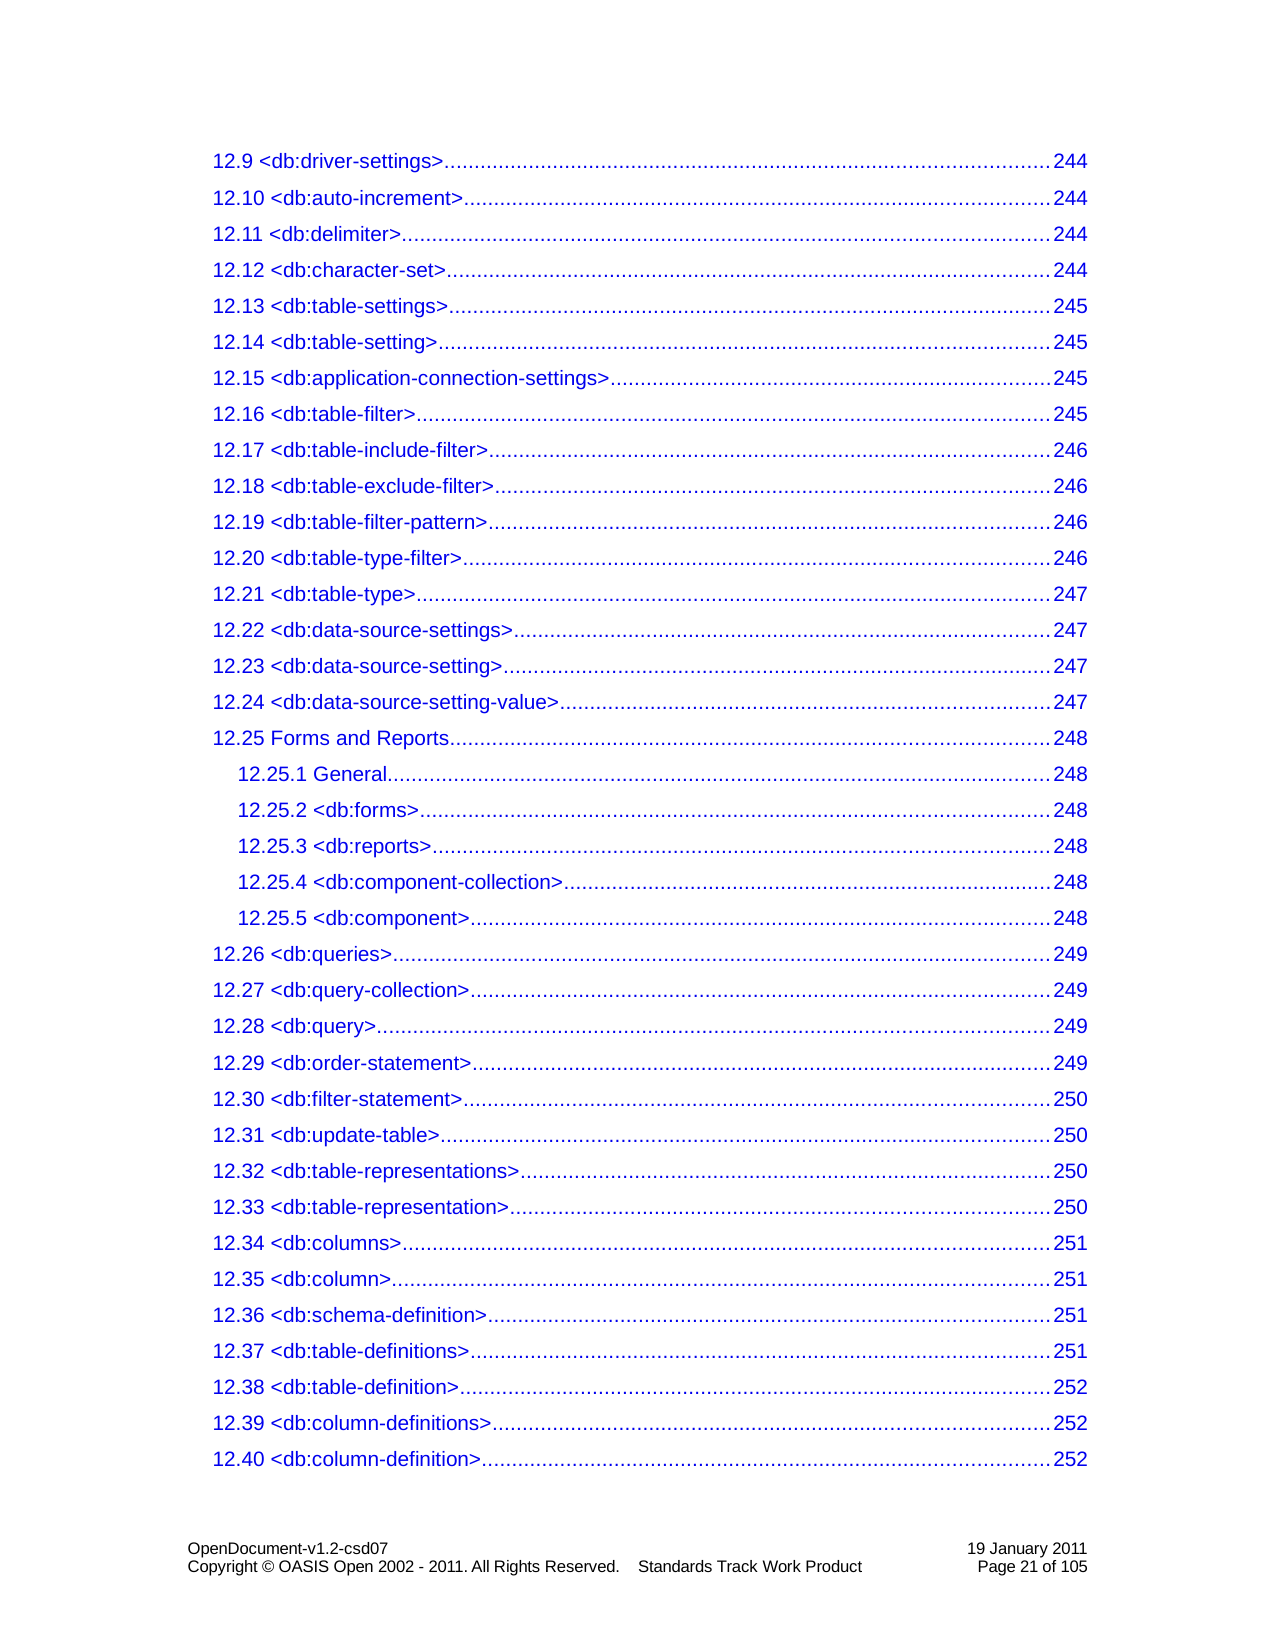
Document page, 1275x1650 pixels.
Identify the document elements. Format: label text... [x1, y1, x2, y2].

text 12.11 <db:delimiter> 244 [212, 222, 1088, 246]
text 12.34 <db:columns> 251 [212, 1231, 1088, 1255]
text 12.9 <db:driver-settings> 244 [212, 150, 1088, 173]
text 12.23 <db:data-source-setting> 247 [212, 654, 1088, 678]
text 12.22 <db:data-source-settings> 247 [212, 618, 1088, 642]
text 12.39 <db:column-definitions> 252 [212, 1411, 1088, 1435]
text 12.35 <db:column> 251 [212, 1267, 1088, 1291]
text 12.15 <db:application-connection-settings> 245 [212, 366, 1088, 390]
text 12.21 <db:table-type> 247 [212, 582, 1088, 606]
text 12.16 <db:table-filter> 245 [212, 402, 1088, 426]
text 12.24 <db:data-source-setting-value> 247 [212, 691, 1088, 714]
text 12.36 <db:schema-definition> 251 [212, 1303, 1088, 1327]
text 12.30 <db:filter-statement> 250 [212, 1087, 1088, 1111]
text 12.13 <db:table-settings> 245 [212, 294, 1088, 318]
text 12.10 <db:auto-increment> 244 [212, 186, 1088, 209]
text 12.32 <db:table-representations> 250 [212, 1159, 1088, 1183]
text 12.29 <db:order-statement> 249 [212, 1051, 1088, 1074]
text 12.14 <db:table-setting> 245 [212, 330, 1088, 354]
text 12.25.5 <db:component> 248 [237, 907, 1088, 930]
text 12.25.4 <db:component-collection> 248 [237, 871, 1088, 894]
text 12.25.2 <db:forms> 248 [237, 799, 1088, 822]
text 12.38 <db:table-definition> 252 [212, 1375, 1088, 1399]
text 12.20 <db:table-type-filter> 246 [212, 546, 1088, 570]
text 12.33 <db:table-representation> 250 [212, 1195, 1088, 1219]
text 12.12 <db:character-set> 244 [212, 258, 1088, 282]
text 12.25.1 General 248 [237, 763, 1088, 786]
text 12.25 Forms and Reports 248 [212, 727, 1088, 750]
text 12.40 <db:column-definition> 252 [212, 1447, 1088, 1471]
text 12.27 <db:query-collection> 249 [212, 979, 1088, 1002]
text 12.18 <db:table-exclude-filter> 246 [212, 474, 1088, 498]
text 12.17 <db:table-include-filter> 246 [212, 438, 1088, 462]
text 12.25.3 <db:reports> 248 [237, 835, 1088, 858]
text 12.28 <db:query> 249 [212, 1015, 1088, 1038]
text 12.26 <db:queries> 249 [212, 943, 1088, 966]
text 12.31 <db:update-table> 250 [212, 1123, 1088, 1147]
text 12.19 <db:table-filter-pattern> 246 [212, 510, 1088, 534]
text 12.37 <db:table-definitions> 251 [212, 1339, 1088, 1363]
